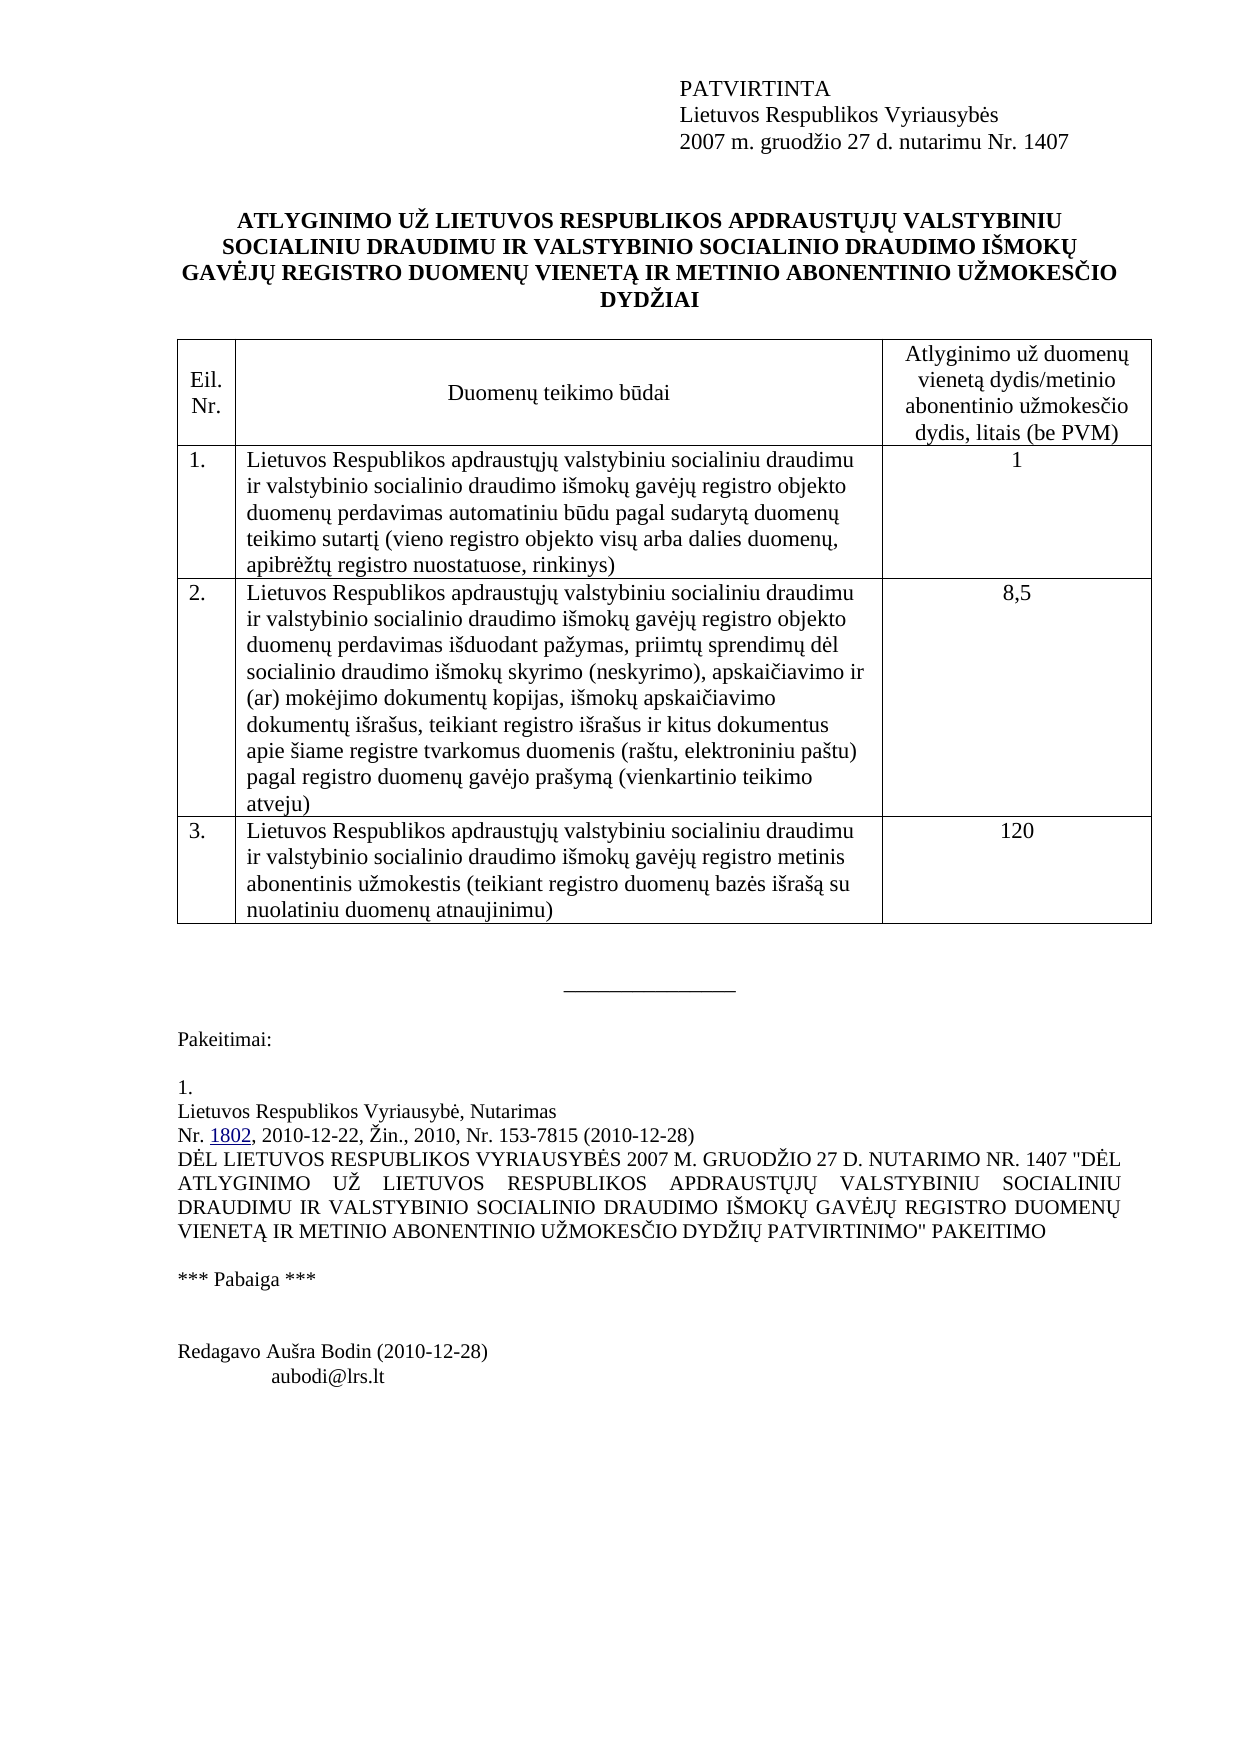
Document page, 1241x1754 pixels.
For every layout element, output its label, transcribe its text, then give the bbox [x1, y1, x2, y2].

table_cell Lietuvos Respublikos apdraustųjų valstybiniu socialiniu draudimu ir valstybinio socialinio draudimo išmokų gavėjų registro objekto duomenų perdavimas automatiniu būdu pagal sudarytą duomenų teikimo sutartį (vieno registro objekto visų arba dalies duomenų, apibrėžtų registro nuostatuose, rinkinys) [236, 446, 882, 578]
table_cell Lietuvos Respublikos apdraustųjų valstybiniu socialiniu draudimu ir valstybinio socialinio draudimo išmokų gavėjų registro metinis abonentinis užmokestis (teikiant registro duomenų bazės išrašą su nuolatiniu duomenų atnaujinimu) [236, 817, 882, 922]
text Redagavo Aušra Bodin (2010-12-28) [177, 1339, 1122, 1363]
text 1. [177, 1075, 1122, 1099]
text atlyginimo už Lietuvos Respublikos APDRAUSTŲJŲ VALSTYBINIU SOCIALINIU DRAUDIMU ir valstybinio socialinio draudimo išmokų gavėjų REGISTRO DUOMENŲ vienetą IR METINIO ABONENTINIO UŽMOKESČIO DYDžiAI [177, 207, 1122, 312]
text DĖL LIETUVOS RESPUBLIKOS VYRIAUSYBĖS 2007 M. GRUODŽIO 27 D. NUTARIMO NR. 1407 "DĖL ATLYGINIMO UŽ LIETUVOS RESPUBLIKOS APDRAUSTŲJŲ VALSTYBINIU SOCIALINIU DRAUDIMU IR VALSTYBINIO SOCIALINIO DRAUDIMO IŠMOKŲ GAVĖJŲ REGISTRO DUOMENŲ VIENETĄ IR METINIO ABONENTINIO UŽMOKESČIO DYDŽIŲ PATVIRTINIMO" PAKEITIMO [177, 1147, 1122, 1243]
table_cell 1. [178, 446, 235, 578]
text *** Pabaiga *** [177, 1267, 1122, 1291]
table_cell 2. [178, 579, 235, 816]
text Nr. 1802, 2010-12-22, Žin., 2010, Nr. 153-7815 (2010-12-28) [177, 1123, 1122, 1147]
table_cell Lietuvos Respublikos apdraustųjų valstybiniu socialiniu draudimu ir valstybinio socialinio draudimo išmokų gavėjų registro objekto duomenų perdavimas išduodant pažymas, priimtų sprendimų dėl socialinio draudimo išmokų skyrimo (neskyrimo), apskaičiavimo ir (ar) mokėjimo dokumentų kopijas, išmokų apskaičiavimo dokumentų išrašus, teikiant registro išrašus ir kitus dokumentus apie šiame registre tvarkomus duomenis (raštu, elektroniniu paštu) pagal registro duomenų gavėjo prašymą (vienkartinio teikimo atveju) [236, 579, 882, 816]
table_cell 3. [178, 817, 235, 922]
text Pakeitimai: [177, 1027, 1122, 1051]
table_header Eil. Nr. [178, 340, 235, 445]
table_header Duomenų teikimo būdai [236, 340, 882, 445]
table_header Atlyginimo už duomenų vienetą dydis/metinio abonentinio užmokesčio dydis, litais (be PVM) [883, 340, 1151, 445]
table_cell 1 [883, 446, 1151, 578]
text PATVIRTINTA Lietuvos Respublikos Vyriausybės 2007 m. gruodžio 27 d. nutarimu Nr. 1407 [679, 75, 1122, 154]
text aubodi@lrs.lt [177, 1363, 1122, 1388]
table_cell 120 [883, 817, 1151, 922]
text Lietuvos Respublikos Vyriausybė, Nutarimas [177, 1099, 1122, 1123]
table_cell 8,5 [883, 579, 1151, 816]
text ––––––––––––––– [177, 976, 1122, 1003]
